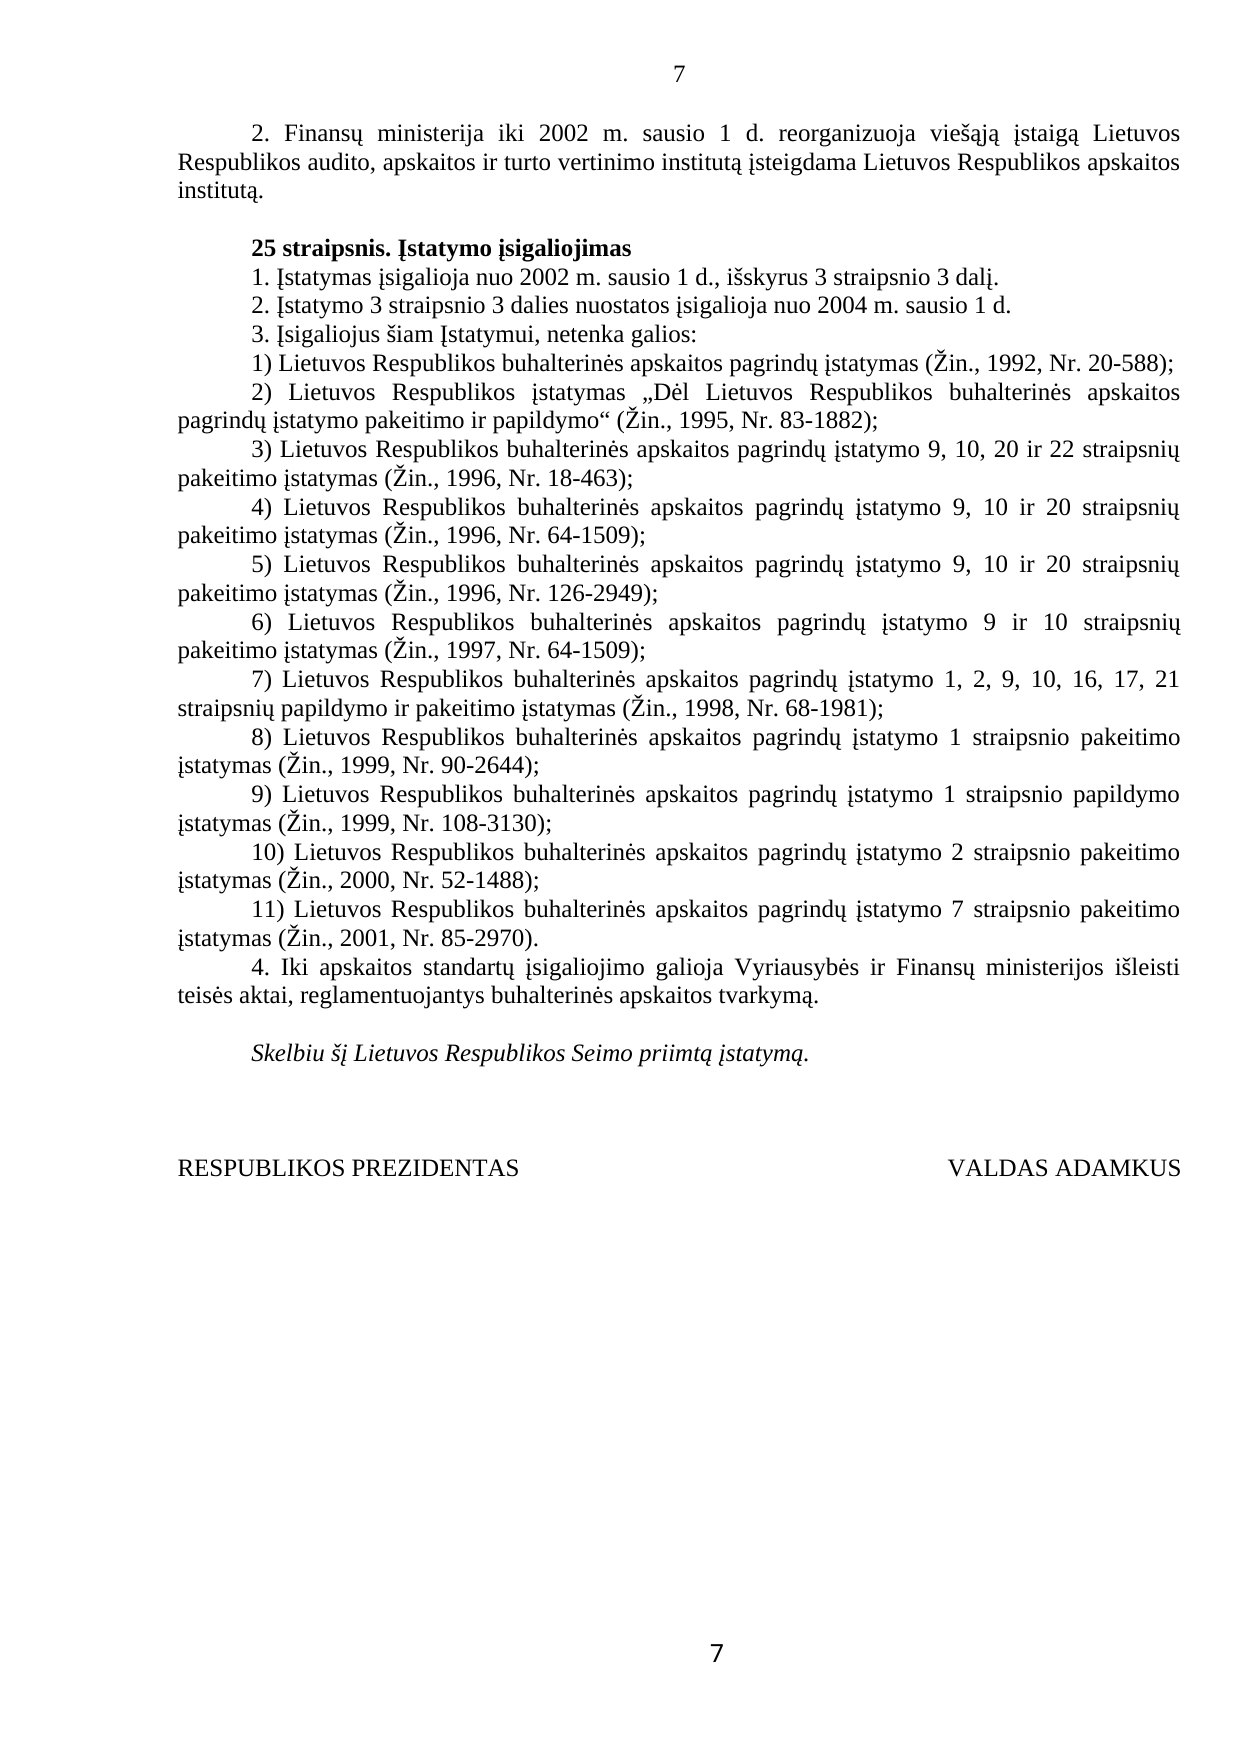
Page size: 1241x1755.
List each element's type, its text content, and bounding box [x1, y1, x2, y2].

text 4. Iki apskaitos standartų įsigaliojimo galioja Vyriausybės ir Finansų ministerijos išleisti teisės aktai, reglamentuojantys buhalterinės apskaitos tvarkymą. [177, 952, 1181, 1009]
text 1) Lietuvos Respublikos buhalterinės apskaitos pagrindų įstatymas (Žin., 1992, Nr. 20-588); [177, 348, 1181, 377]
text 1. Įstatymas įsigalioja nuo 2002 m. sausio 1 d., išskyrus 3 straipsnio 3 dalį. [177, 262, 1181, 291]
text 5) Lietuvos Respublikos buhalterinės apskaitos pagrindų įstatymo 9, 10 ir 20 straipsnių pakeitimo įstatymas (Žin., 1996, Nr. 126-2949); [177, 549, 1181, 607]
text 3. Įsigaliojus šiam Įstatymui, netenka galios: [177, 319, 1181, 348]
text 8) Lietuvos Respublikos buhalterinės apskaitos pagrindų įstatymo 1 straipsnio pakeitimo įstatymas (Žin., 1999, Nr. 90-2644); [177, 722, 1181, 779]
text 11) Lietuvos Respublikos buhalterinės apskaitos pagrindų įstatymo 7 straipsnio pakeitimo įstatymas (Žin., 2001, Nr. 85-2970). [177, 894, 1181, 952]
text 2) Lietuvos Respublikos įstatymas „Dėl Lietuvos Respublikos buhalterinės apskaitos pagrindų įstatymo pakeitimo ir papildymo“ (Žin., 1995, Nr. 83-1882); [177, 377, 1181, 434]
text 7) Lietuvos Respublikos buhalterinės apskaitos pagrindų įstatymo 1, 2, 9, 10, 16, 17, 21 straipsnių papildymo ir pakeitimo įstatymas (Žin., 1998, Nr. 68-1981); [177, 664, 1181, 722]
text 4) Lietuvos Respublikos buhalterinės apskaitos pagrindų įstatymo 9, 10 ir 20 straipsnių pakeitimo įstatymas (Žin., 1996, Nr. 64-1509); [177, 492, 1181, 549]
text 2. Finansų ministerija iki 2002 m. sausio 1 d. reorganizuoja viešąją įstaigą Lietuvos Respublikos audito, apskaitos ir turto vertinimo institutą įsteigdama Lietuvos Respublikos apskaitos institutą. [177, 118, 1181, 204]
text 10) Lietuvos Respublikos buhalterinės apskaitos pagrindų įstatymo 2 straipsnio pakeitimo įstatymas (Žin., 2000, Nr. 52-1488); [177, 837, 1181, 894]
text 9) Lietuvos Respublikos buhalterinės apskaitos pagrindų įstatymo 1 straipsnio papildymo įstatymas (Žin., 1999, Nr. 108-3130); [177, 779, 1181, 837]
text 25 straipsnis. Įstatymo įsigaliojimas [177, 233, 1181, 262]
text Skelbiu šį Lietuvos Respublikos Seimo priimtą įstatymą. [177, 1038, 1181, 1067]
text 3) Lietuvos Respublikos buhalterinės apskaitos pagrindų įstatymo 9, 10, 20 ir 22 straipsnių pakeitimo įstatymas (Žin., 1996, Nr. 18-463); [177, 434, 1181, 492]
text 2. Įstatymo 3 straipsnio 3 dalies nuostatos įsigalioja nuo 2004 m. sausio 1 d. [177, 291, 1181, 319]
text RESPUBLIKOS PREZIDENTAS VALDAS ADAMKUS [177, 1153, 1181, 1182]
text 6) Lietuvos Respublikos buhalterinės apskaitos pagrindų įstatymo 9 ir 10 straipsnių pakeitimo įstatymas (Žin., 1997, Nr. 64-1509); [177, 607, 1181, 664]
